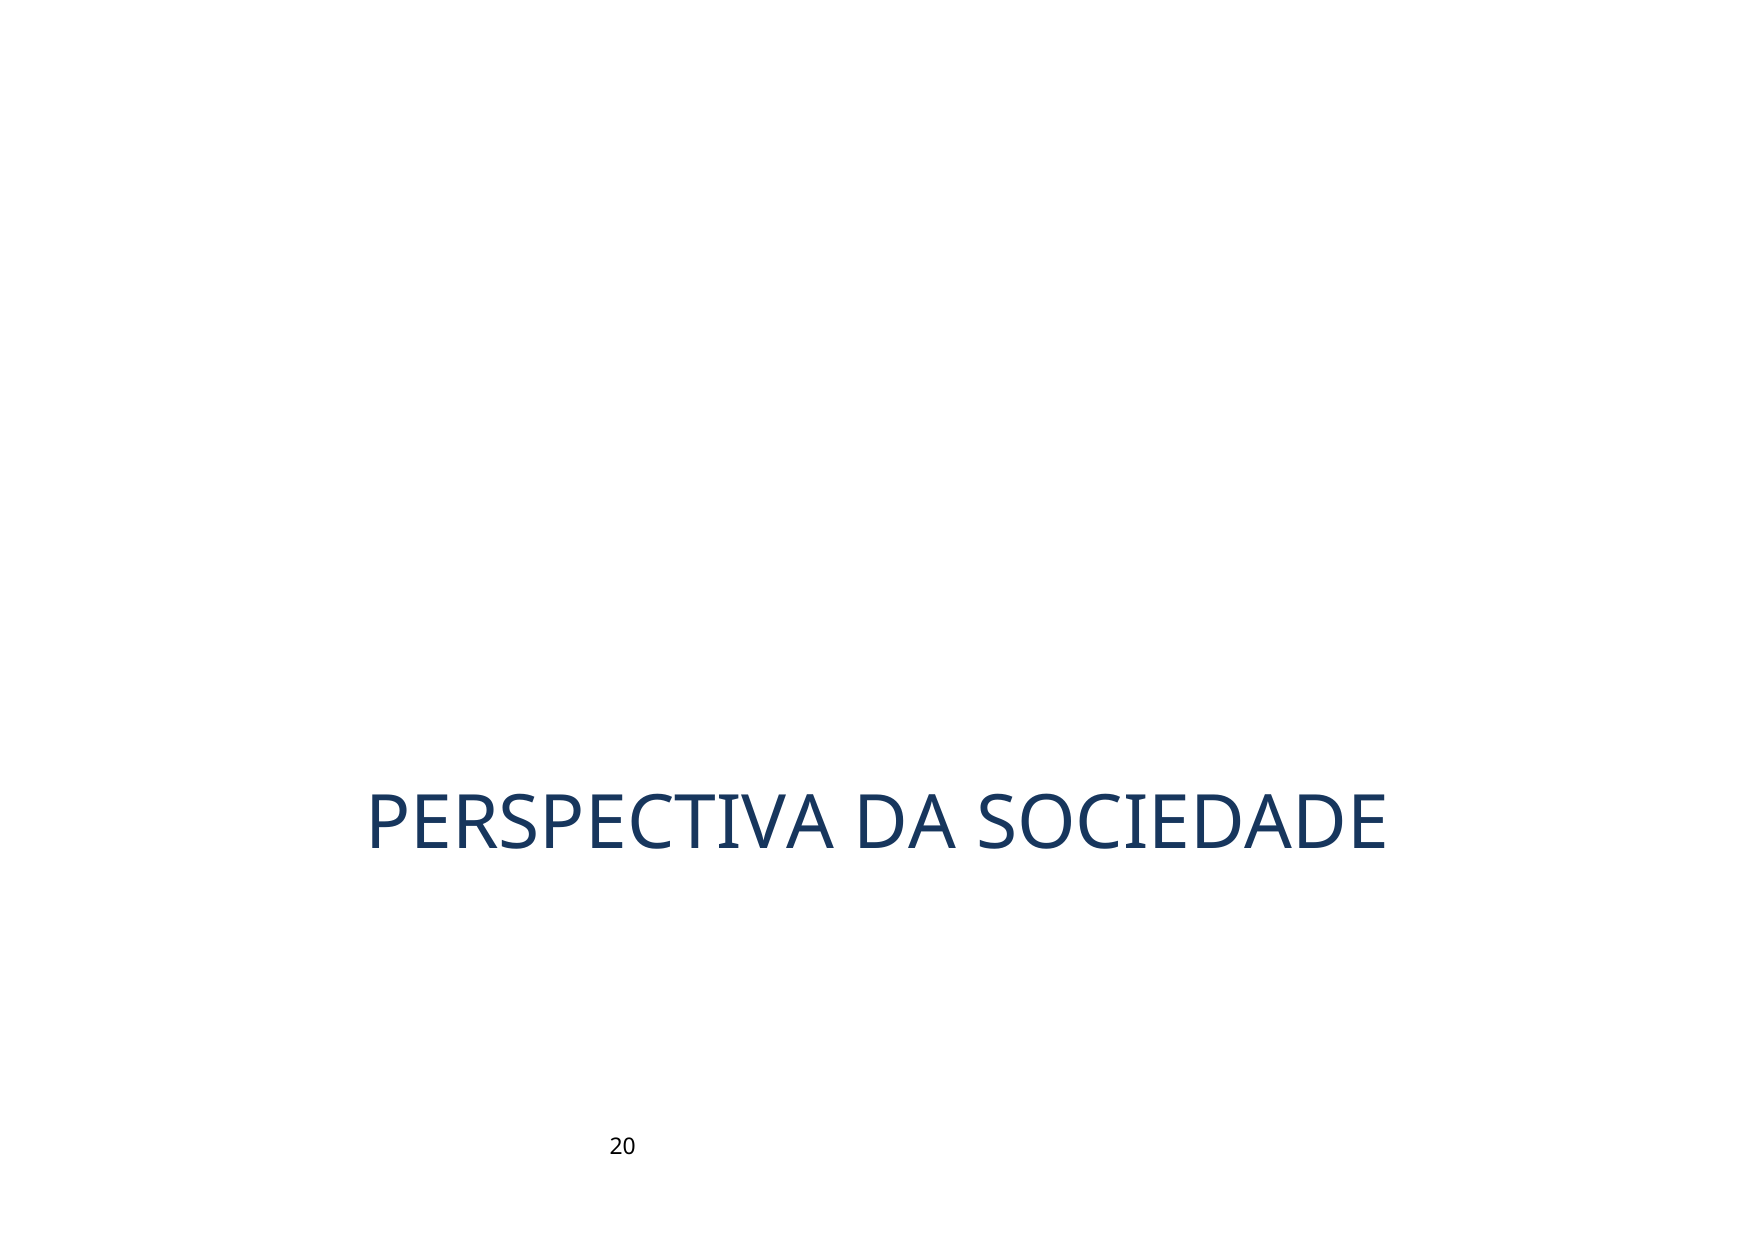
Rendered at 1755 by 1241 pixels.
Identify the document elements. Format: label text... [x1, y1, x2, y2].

text PERSPECTIVA DA SOCIEDADE [64, 768, 1690, 871]
